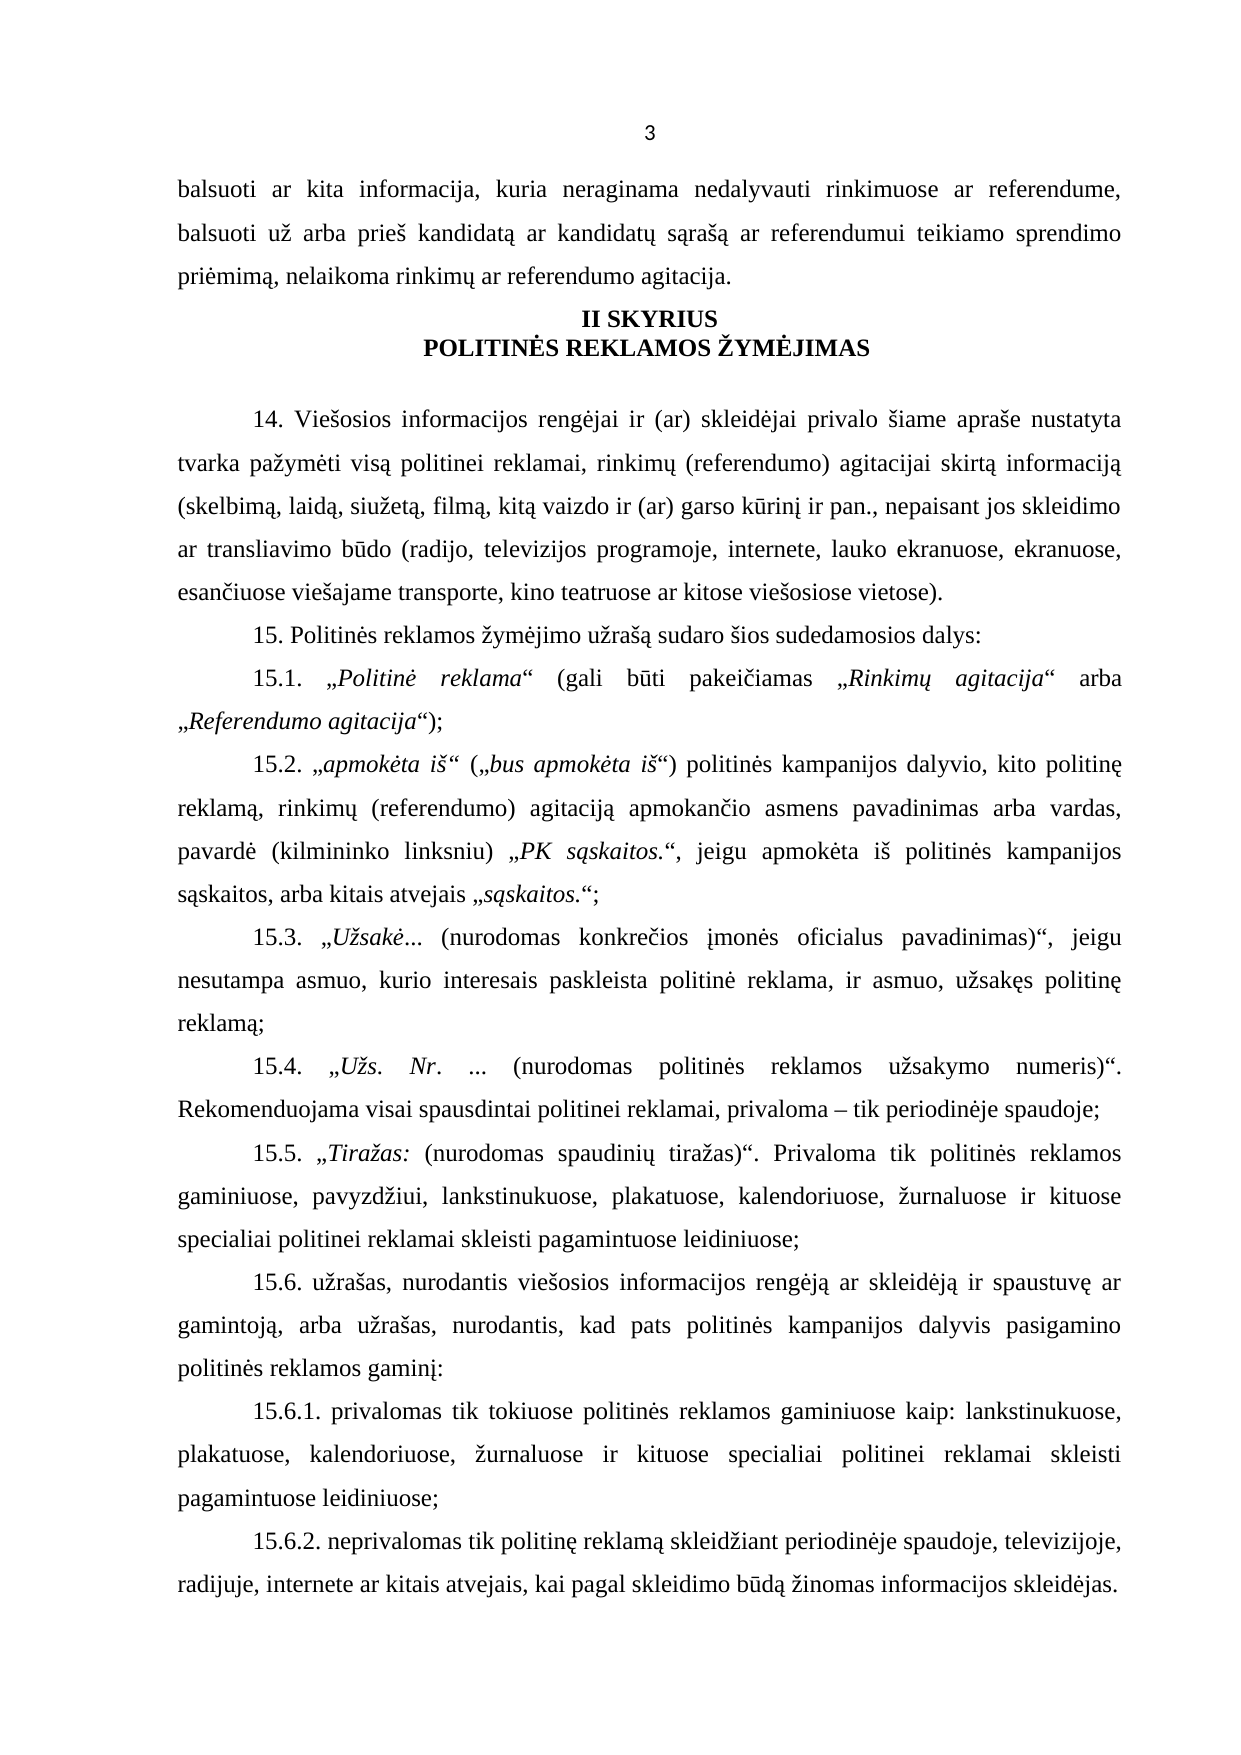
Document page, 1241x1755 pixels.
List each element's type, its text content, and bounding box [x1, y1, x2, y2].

text 15.4. „Užs. Nr. ... (nurodomas politinės reklamos užsakymo numeris)“. Rekomenduojama visai spausdintai politinei reklamai, privaloma – tik periodinėje spaudoje; [177, 1051, 1122, 1123]
text 15.6. užrašas, nurodantis viešosios informacijos rengėją ar skleidėją ir spaustuvę ar gamintoją, arba užrašas, nurodantis, kad pats politinės kampanijos dalyvis pasigamino politinės reklamos gaminį: [177, 1267, 1122, 1382]
text 15.3. „Užsakė... (nurodomas konkrečios įmonės oficialus pavadinimas)“, jeigu nesutampa asmuo, kurio interesais paskleista politinė reklama, ir asmuo, užsakęs politinę reklamą; [177, 922, 1122, 1037]
text 15.6.1. privalomas tik tokiuose politinės reklamos gaminiuose kaip: lankstinukuose, plakatuose, kalendoriuose, žurnaluose ir kituose specialiai politinei reklamai skleisti pagamintuose leidiniuose; [177, 1396, 1122, 1511]
text 15.1. „Politinė reklama“ (gali būti pakeičiamas „Rinkimų agitacija“ arba „Referendumo agitacija“); [177, 663, 1122, 735]
text 15.2. „apmokėta iš“ („bus apmokėta iš“) politinės kampanijos dalyvio, kito politinę reklamą, rinkimų (referendumo) agitaciją apmokančio asmens pavadinimas arba vardas, pavardė (kilmininko linksniu) „PK sąskaitos.“, jeigu apmokėta iš politinės kampanijos sąskaitos, arba kitais atvejais „sąskaitos.“; [177, 749, 1122, 908]
text 15.6.2. neprivalomas tik politinę reklamą skleidžiant periodinėje spaudoje, televizijoje, radijuje, internete ar kitais atvejais, kai pagal skleidimo būdą žinomas informacijos skleidėjas. [177, 1526, 1122, 1598]
text II SKYRIUS [177, 304, 1122, 333]
text POLITINĖS REKLAMOS ŽYMĖJIMAS [177, 333, 1122, 361]
text 15.5. „Tiražas: (nurodomas spaudinių tiražas)“. Privaloma tik politinės reklamos gaminiuose, pavyzdžiui, lankstinukuose, plakatuose, kalendoriuose, žurnaluose ir kituose specialiai politinei reklamai skleisti pagamintuose leidiniuose; [177, 1138, 1122, 1253]
text balsuoti ar kita informacija, kuria neraginama nedalyvauti rinkimuose ar referendume, balsuoti už arba prieš kandidatą ar kandidatų sąrašą ar referendumui teikiamo sprendimo priėmimą, nelaikoma rinkimų ar referendumo agitacija. [177, 174, 1122, 289]
text 15. Politinės reklamos žymėjimo užrašą sudaro šios sudedamosios dalys: [177, 620, 1122, 649]
text 14. Viešosios informacijos rengėjai ir (ar) skleidėjai privalo šiame apraše nustatyta tvarka pažymėti visą politinei reklamai, rinkimų (referendumo) agitacijai skirtą informaciją (skelbimą, laidą, siužetą, filmą, kitą vaizdo ir (ar) garso kūrinį ir pan., nepaisant jos skleidimo ar transliavimo būdo (radijo, televizijos programoje, internete, lauko ekranuose, ekranuose, esančiuose viešajame transporte, kino teatruose ar kitose viešosiose vietose). [177, 404, 1122, 606]
